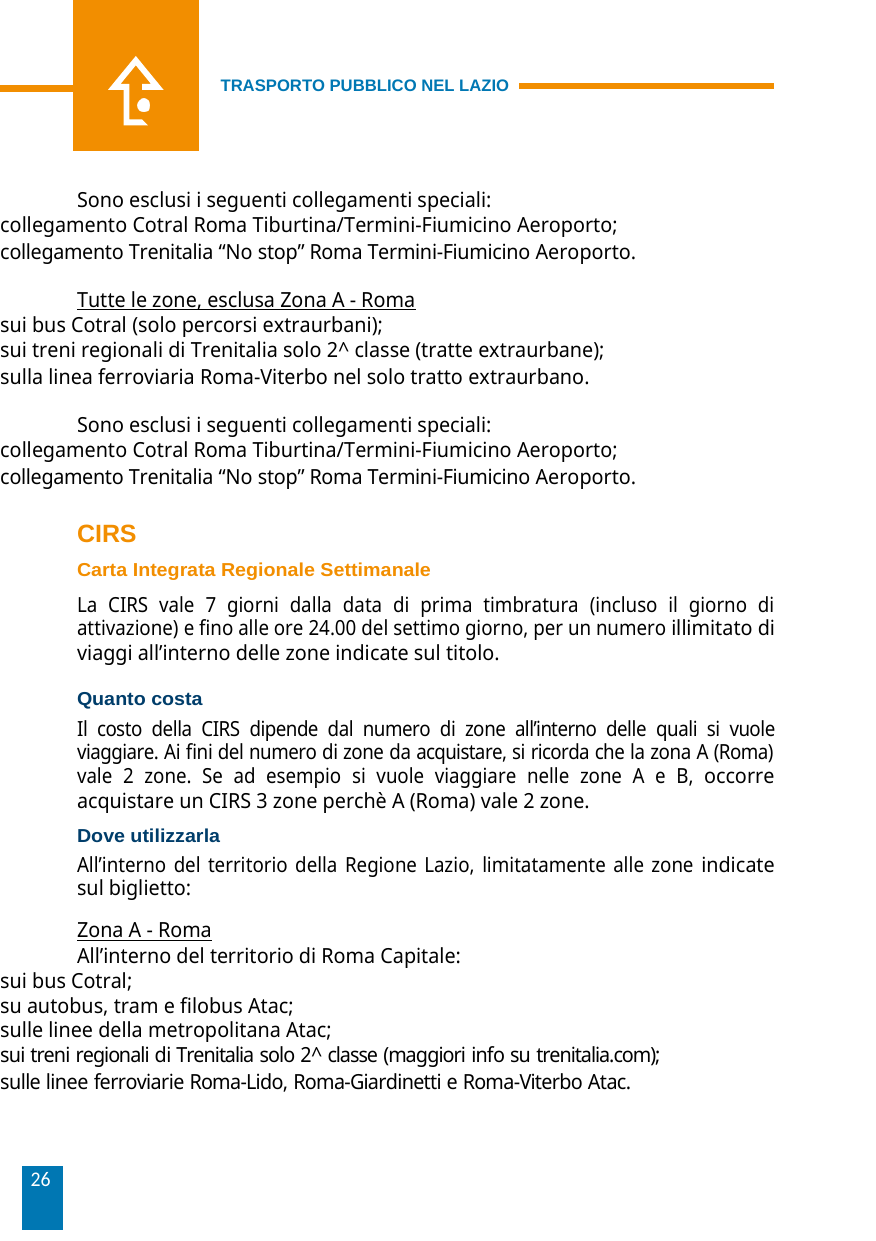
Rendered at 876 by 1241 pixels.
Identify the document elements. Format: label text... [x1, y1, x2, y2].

list sui bus Cotral (solo percorsi extraurbani); [0, 312, 875, 337]
list sui treni regionali di Trenitalia solo 2^ classe (tratte extraurbane); [0, 337, 875, 362]
list su autobus, tram e filobus Atac; [0, 993, 875, 1018]
list collegamento Trenitalia “No stop” Roma Termini-Fiumicino Aeroporto. [0, 462, 875, 490]
list sui bus Cotral; [0, 968, 875, 993]
list collegamento Cotral Roma Tiburtina/Termini-Fiumicino Aeroporto; [0, 437, 875, 462]
text All’interno del territorio di Roma Capitale: [77, 943, 875, 968]
text Quanto costa [77, 688, 875, 710]
text All’interno del territorio della Regione Lazio, limitatamente alle zone indicate sul biglietto: [77, 853, 775, 902]
text Zona A - Roma [77, 916, 875, 943]
subtitle CIRS [77, 519, 875, 548]
list collegamento Cotral Roma Tiburtina/Termini-Fiumicino Aeroporto; [0, 212, 875, 237]
list sulle linee ferroviarie Roma-Lido, Roma-Giardinetti e Roma-Viterbo Atac. [0, 1067, 875, 1094]
list sui treni regionali di Trenitalia solo 2^ classe (maggiori info su trenitalia.com); [0, 1042, 875, 1067]
text Dove utilizzarla [77, 824, 875, 846]
text La CIRS vale 7 giorni dalla data di prima timbratura (incluso il giorno di attivazione) e fino alle ore 24.00 del settimo giorno, per un numero illimitato di viaggi all’interno delle zone indicate sul titolo. [77, 593, 775, 666]
text Sono esclusi i seguenti collegamenti speciali: [77, 185, 875, 212]
text Tutte le zone, esclusa Zona A - Roma [77, 285, 875, 312]
text Il costo della CIRS dipende dal numero di zone all’interno delle quali si vuole viaggiare. Ai fini del numero di zone da acquistare, si ricorda che la zona A (Roma) vale 2 zone. Se ad esempio si vuole viaggiare nelle zone A e B, occorre acquistare un CIRS 3 zone perchè A (Roma) vale 2 zone. [77, 717, 775, 814]
text TRASPORTO PUBBLICO NEL LAZIO [220, 76, 875, 95]
list sulla linea ferroviaria Roma-Viterbo nel solo tratto extraurbano. [0, 362, 875, 390]
list sulle linee della metropolitana Atac; [0, 1018, 875, 1042]
text Carta Integrata Regionale Settimanale [77, 558, 875, 580]
list collegamento Trenitalia “No stop” Roma Termini-Fiumicino Aeroporto. [0, 237, 875, 265]
text Sono esclusi i seguenti collegamenti speciali: [77, 410, 875, 437]
